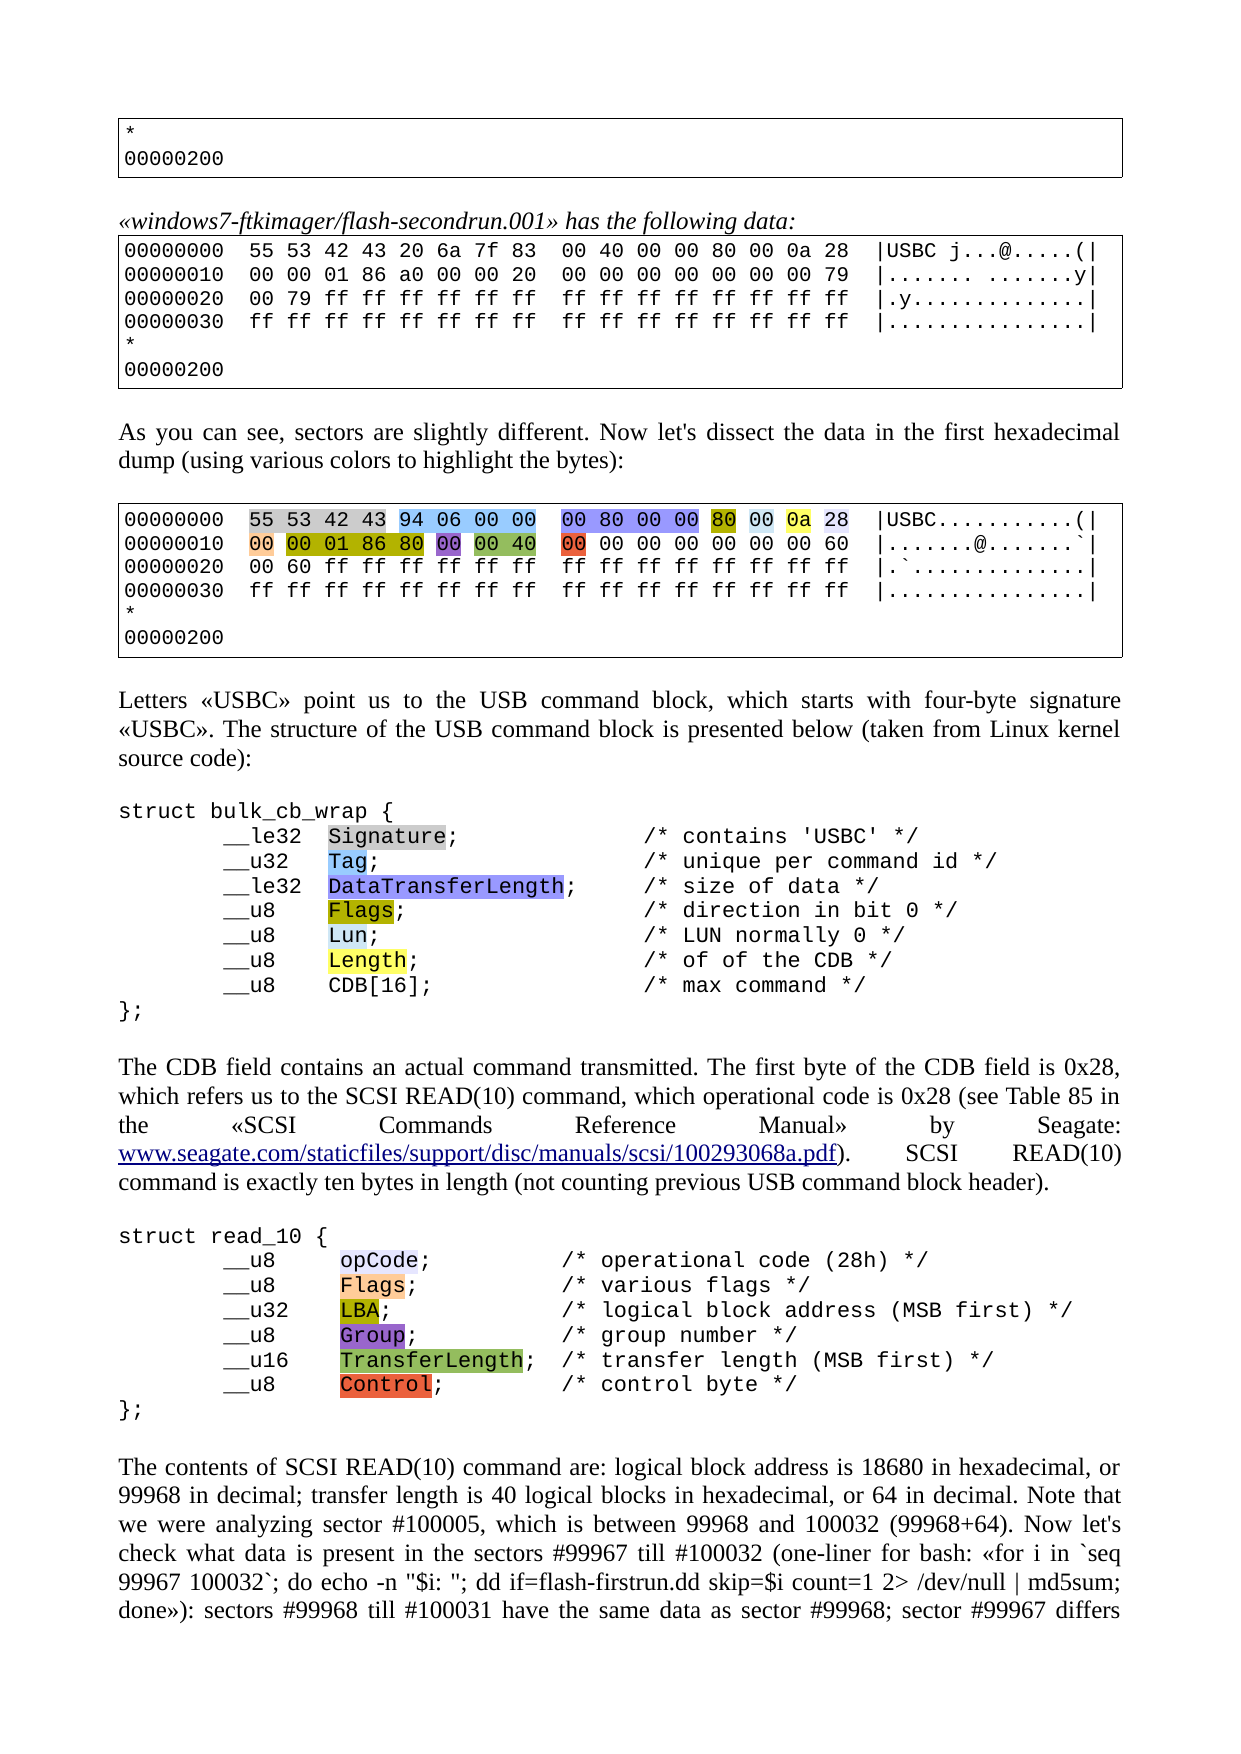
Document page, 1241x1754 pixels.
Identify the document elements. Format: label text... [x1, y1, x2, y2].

text The CDB field contains an actual command transmitted. The first byte of the CDB field is 0x28, which refers us to the SCSI READ(10) command, which operational code is 0x28 (see Table 85 in the «SCSI Commands Reference Manual» by Seagate: www.seagate.com/staticfiles/support/disc/manuals/scsi/100293068a.pdf). SCSI READ(10) command is exactly ten bytes in length (not counting previous USB command block header). [118, 1052, 1122, 1196]
text As you can see, sectors are slightly different. Now let's dissect the data in the first hexadecimal dump (using various colors to highlight the bytes): [118, 417, 1122, 474]
text struct read_10 { [118, 1225, 1122, 1249]
text __u8 Length; /* of of the CDB */ [118, 949, 1122, 974]
text __u32 LBA; /* logical block address (MSB first) */ [118, 1299, 1122, 1324]
text __u8 CDB[16]; /* max command */ [118, 974, 1122, 999]
text __u8 opCode; /* operational code (28h) */ [118, 1249, 1122, 1274]
text }; [118, 999, 1122, 1023]
text The contents of SCSI READ(10) command are: logical block address is 18680 in hexadecimal, or 99968 in decimal; transfer length is 40 logical blocks in hexadecimal, or 64 in decimal. Note that we were analyzing sector #100005, which is between 99968 and 100032 (99968+64). Now let's check what data is present in the sectors #99967 till #100032 (one-liner for bash: «for i in `seq 99967 100032`; do echo -n "$i: "; dd if=flash-firstrun.dd skip=$i count=1 2> /dev/null | md5sum; done»): sectors #99968 till #100031 have the same data as sector #99968; sector #99967 differs [118, 1452, 1122, 1624]
text Letters «USBC» point us to the USB command block, which starts with four-byte signature «USBC». The structure of the USB command block is presented below (taken from Linux kernel source code): [118, 685, 1122, 772]
text __u16 TransferLength; /* transfer length (MSB first) */ [118, 1349, 1122, 1373]
table_header 00000000 55 53 42 43 20 6a 7f 83 00 40 00 00 80 00 0a 28 |USBC j...@.....(| 00000010 00 00 01 86 a0 00 00 20 00 00 00 00 00 00 00 79 |....... .......y| 00000020 00 79 ff ff ff ff ff ff ff ff ff ff ff ff ff ff |.y..............| 00000030 ff ff ff ff ff ff ff ff ff ff ff ff ff ff ff ff |................| * 00000200 [119, 236, 1122, 388]
table_header 00000000 55 53 42 43 94 06 00 00 00 80 00 00 80 00 0a 28 |USBC...........(| 00000010 00 00 01 86 80 00 00 40 00 00 00 00 00 00 00 60 |.......@.......`| 00000020 00 60 ff ff ff ff ff ff ff ff ff ff ff ff ff ff |.`..............| 00000030 ff ff ff ff ff ff ff ff ff ff ff ff ff ff ff ff |................| * 00000200 [119, 504, 1122, 657]
text __le32 DataTransferLength; /* size of data */ [118, 875, 1122, 899]
text __u8 Group; /* group number */ [118, 1324, 1122, 1349]
text __u8 Flags; /* various flags */ [118, 1274, 1122, 1299]
text }; [118, 1398, 1122, 1423]
text __u8 Control; /* control byte */ [118, 1373, 1122, 1398]
text __u8 Lun; /* LUN normally 0 */ [118, 924, 1122, 949]
text __le32 Signature; /* contains 'USBC' */ [118, 825, 1122, 850]
text «windows7-ftkimager/flash-secondrun.001» has the following data: [118, 206, 1122, 234]
text __u32 Tag; /* unique per command id */ [118, 850, 1122, 875]
text struct bulk_cb_wrap { [118, 800, 1122, 825]
table_header * 00000200 [119, 119, 1122, 177]
text __u8 Flags; /* direction in bit 0 */ [118, 899, 1122, 924]
